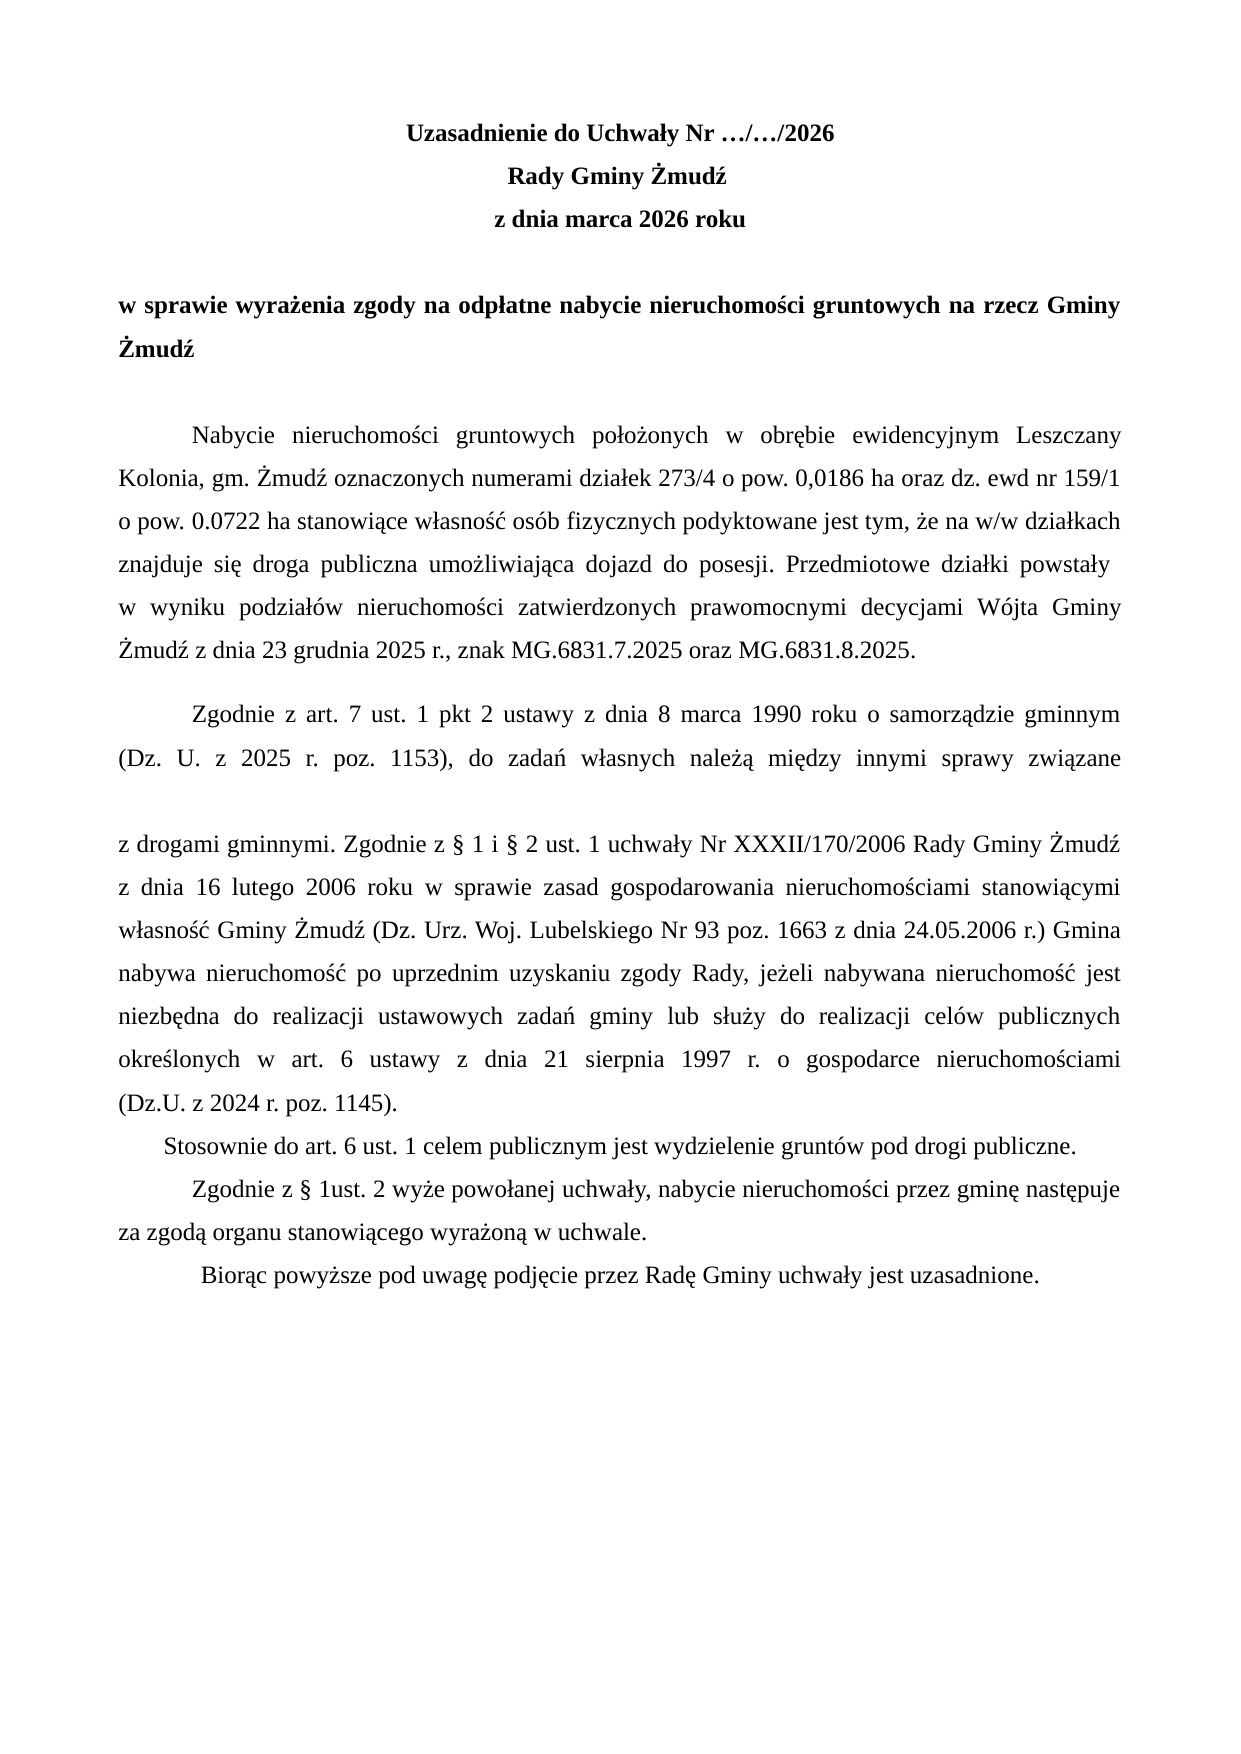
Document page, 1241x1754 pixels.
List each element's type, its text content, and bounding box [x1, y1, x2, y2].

text Zgodnie z § 1ust. 2 wyże powołanej uchwały, nabycie nieruchomości przez gminę następuje za zgodą organu stanowiącego wyrażoną w uchwale. [118, 1174, 1122, 1246]
text Uzasadnienie do Uchwały Nr …/…/2026 Rady Gminy Żmudź [118, 118, 1122, 190]
text Zgodnie z art. 7 ust. 1 pkt 2 ustawy z dnia 8 marca 1990 roku o samorządzie gminnym (Dz. U. z 2025 r. poz. 1153), do zadań własnych należą między innymi sprawy związane z drogami gminnymi. Zgodnie z § 1 i § 2 ust. 1 uchwały Nr XXXII/170/2006 Rady Gminy Żmudź z dnia 16 lutego 2006 roku w sprawie zasad gospodarowania nieruchomościami stanowiącymi własność Gminy Żmudź (Dz. Urz. Woj. Lubelskiego Nr 93 poz. 1663 z dnia 24.05.2006 r.) Gmina nabywa nieruchomość po uprzednim uzyskaniu zgody Rady, jeżeli nabywana nieruchomość jest niezbędna do realizacji ustawowych zadań gminy lub służy do realizacji celów publicznych określonych w art. 6 ustawy z dnia 21 sierpnia 1997 r. o gospodarce nieruchomościami (Dz.U. z 2024 r. poz. 1145). [118, 699, 1122, 1116]
text Stosownie do art. 6 ust. 1 celem publicznym jest wydzielenie gruntów pod drogi publiczne. [118, 1131, 1122, 1159]
text Nabycie nieruchomości gruntowych położonych w obrębie ewidencyjnym Leszczany Kolonia, gm. Żmudź oznaczonych numerami działek 273/4 o pow. 0,0186 ha oraz dz. ewd nr 159/1 o pow. 0.0722 ha stanowiące własność osób fizycznych podyktowane jest tym, że na w/w działkach znajduje się droga publiczna umożliwiająca dojazd do posesji. Przedmiotowe działki powstały w wyniku podziałów nieruchomości zatwierdzonych prawomocnymi decycjami Wójta Gminy Żmudź z dnia 23 grudnia 2025 r., znak MG.6831.7.2025 oraz MG.6831.8.2025. [118, 420, 1122, 664]
text Biorąc powyższe pod uwagę podjęcie przez Radę Gminy uchwały jest uzasadnione. [118, 1260, 1122, 1289]
text w sprawie wyrażenia zgody na odpłatne nabycie nieruchomości gruntowych na rzecz Gminy Żmudź [118, 291, 1122, 362]
text z dnia marca 2026 roku [118, 204, 1122, 233]
